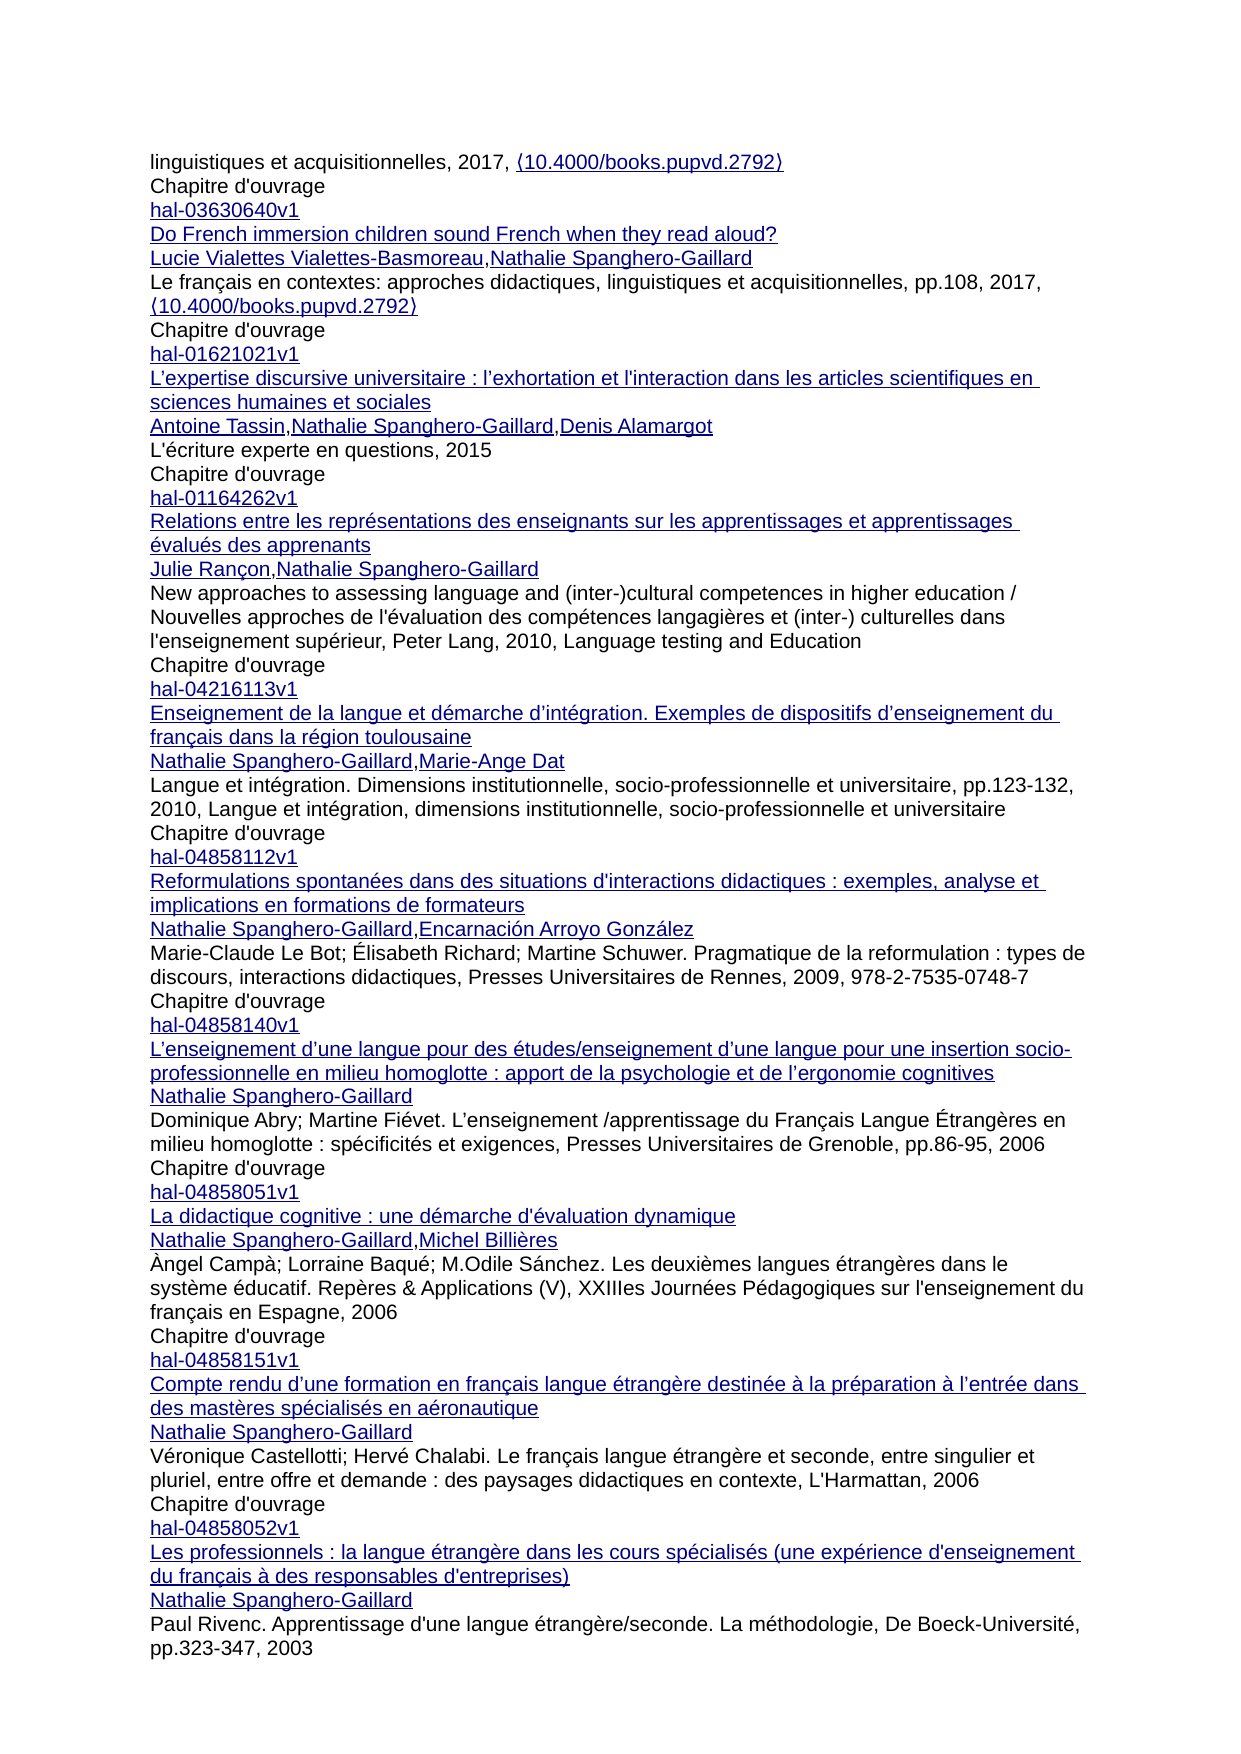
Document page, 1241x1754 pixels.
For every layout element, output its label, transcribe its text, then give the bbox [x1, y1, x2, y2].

table_cell L’enseignement d’une langue pour des études/enseignement d’une langue pour une insertion socio-professionnelle en milieu homoglotte : apport de la psychologie et de l’ergonomie cognitives Nathalie Spanghero-Gaillard Dominique Abry; Martine Fiévet. L’enseignement /apprentissage du Français Langue Étrangères en milieu homoglotte : spécificités et exigences, Presses Universitaires de Grenoble, pp.86-95, 2006 Chapitre d'ouvrage hal-04858051v1 [150, 1036, 1090, 1204]
table_cell La didactique cognitive : une démarche d'évaluation dynamique Nathalie Spanghero-Gaillard,Michel Billières Àngel Campà; Lorraine Baqué; M.Odile Sánchez. Les deuxièmes langues étrangères dans le système éducatif. Repères & Applications (V), XXIIIes Journées Pédagogiques sur l'enseignement du français en Espagne, 2006 Chapitre d'ouvrage hal-04858151v1 [150, 1204, 1090, 1372]
table_cell Compte rendu d’une formation en français langue étrangère destinée à la préparation à l’entrée dans des mastères spécialisés en aéronautique Nathalie Spanghero-Gaillard Véronique Castellotti; Hervé Chalabi. Le français langue étrangère et seconde, entre singulier et pluriel, entre offre et demande : des paysages didactiques en contexte, L'Harmattan, 2006 Chapitre d'ouvrage hal-04858052v1 [150, 1372, 1090, 1539]
table_cell L’expertise discursive universitaire : l’exhortation et l'interaction dans les articles scientifiques en sciences humaines et sociales Antoine Tassin,Nathalie Spanghero-Gaillard,Denis Alamargot L'écriture experte en questions, 2015 Chapitre d'ouvrage hal-01164262v1 [150, 366, 1090, 509]
table_cell Reformulations spontanées dans des situations d'interactions didactiques : exemples, analyse et implications en formations de formateurs Nathalie Spanghero-Gaillard,Encarnación Arroyo González Marie-Claude Le Bot; Élisabeth Richard; Martine Schuwer. Pragmatique de la reformulation : types de discours, interactions didactiques, Presses Universitaires de Rennes, 2009, 978-2-7535-0748-7 Chapitre d'ouvrage hal-04858140v1 [150, 869, 1090, 1036]
table_cell Do French immersion children sound French when they read aloud? Lucie Vialettes Vialettes-Basmoreau,Nathalie Spanghero-Gaillard Le français en contextes: approches didactiques, linguistiques et acquisitionnelles, pp.108, 2017, ⟨10.4000/books.pupvd.2792⟩ Chapitre d'ouvrage hal-01621021v1 [150, 222, 1090, 366]
table_cell Relations entre les représentations des enseignants sur les apprentissages et apprentissages évalués des apprenants Julie Rançon,Nathalie Spanghero-Gaillard New approaches to assessing language and (inter-)cultural competences in higher education / Nouvelles approches de l'évaluation des compétences langagières et (inter-) culturelles dans l'enseignement supérieur, Peter Lang, 2010, Language testing and Education Chapitre d'ouvrage hal-04216113v1 [150, 509, 1090, 701]
table_cell Les professionnels : la langue étrangère dans les cours spécialisés (une expérience d'enseignement du français à des responsables d'entreprises) Nathalie Spanghero-Gaillard Paul Rivenc. Apprentissage d'une langue étrangère/seconde. La méthodologie, De Boeck-Université, pp.323-347, 2003 [150, 1540, 1090, 1659]
table_cell Étude de l’impact du contexte sonore environnemental sur la compréhension d’un dialogue verbal Marie-Mandarine Colle-Quesada,Nathalie Spanghero-Gaillard Presses Universitaires de Perpignan; OpenEdition. Le français en contextes: approches didactiques, linguistiques et acquisitionnelles, 2017, ⟨10.4000/books.pupvd.2792⟩ Chapitre d'ouvrage hal-03630640v1 [150, 150, 1090, 222]
table_cell Enseignement de la langue et démarche d’intégration. Exemples de dispositifs d’enseignement du français dans la région toulousaine Nathalie Spanghero-Gaillard,Marie-Ange Dat Langue et intégration. Dimensions institutionnelle, socio-professionnelle et universitaire, pp.123-132, 2010, Langue et intégration, dimensions institutionnelle, socio-professionnelle et universitaire Chapitre d'ouvrage hal-04858112v1 [150, 701, 1090, 869]
